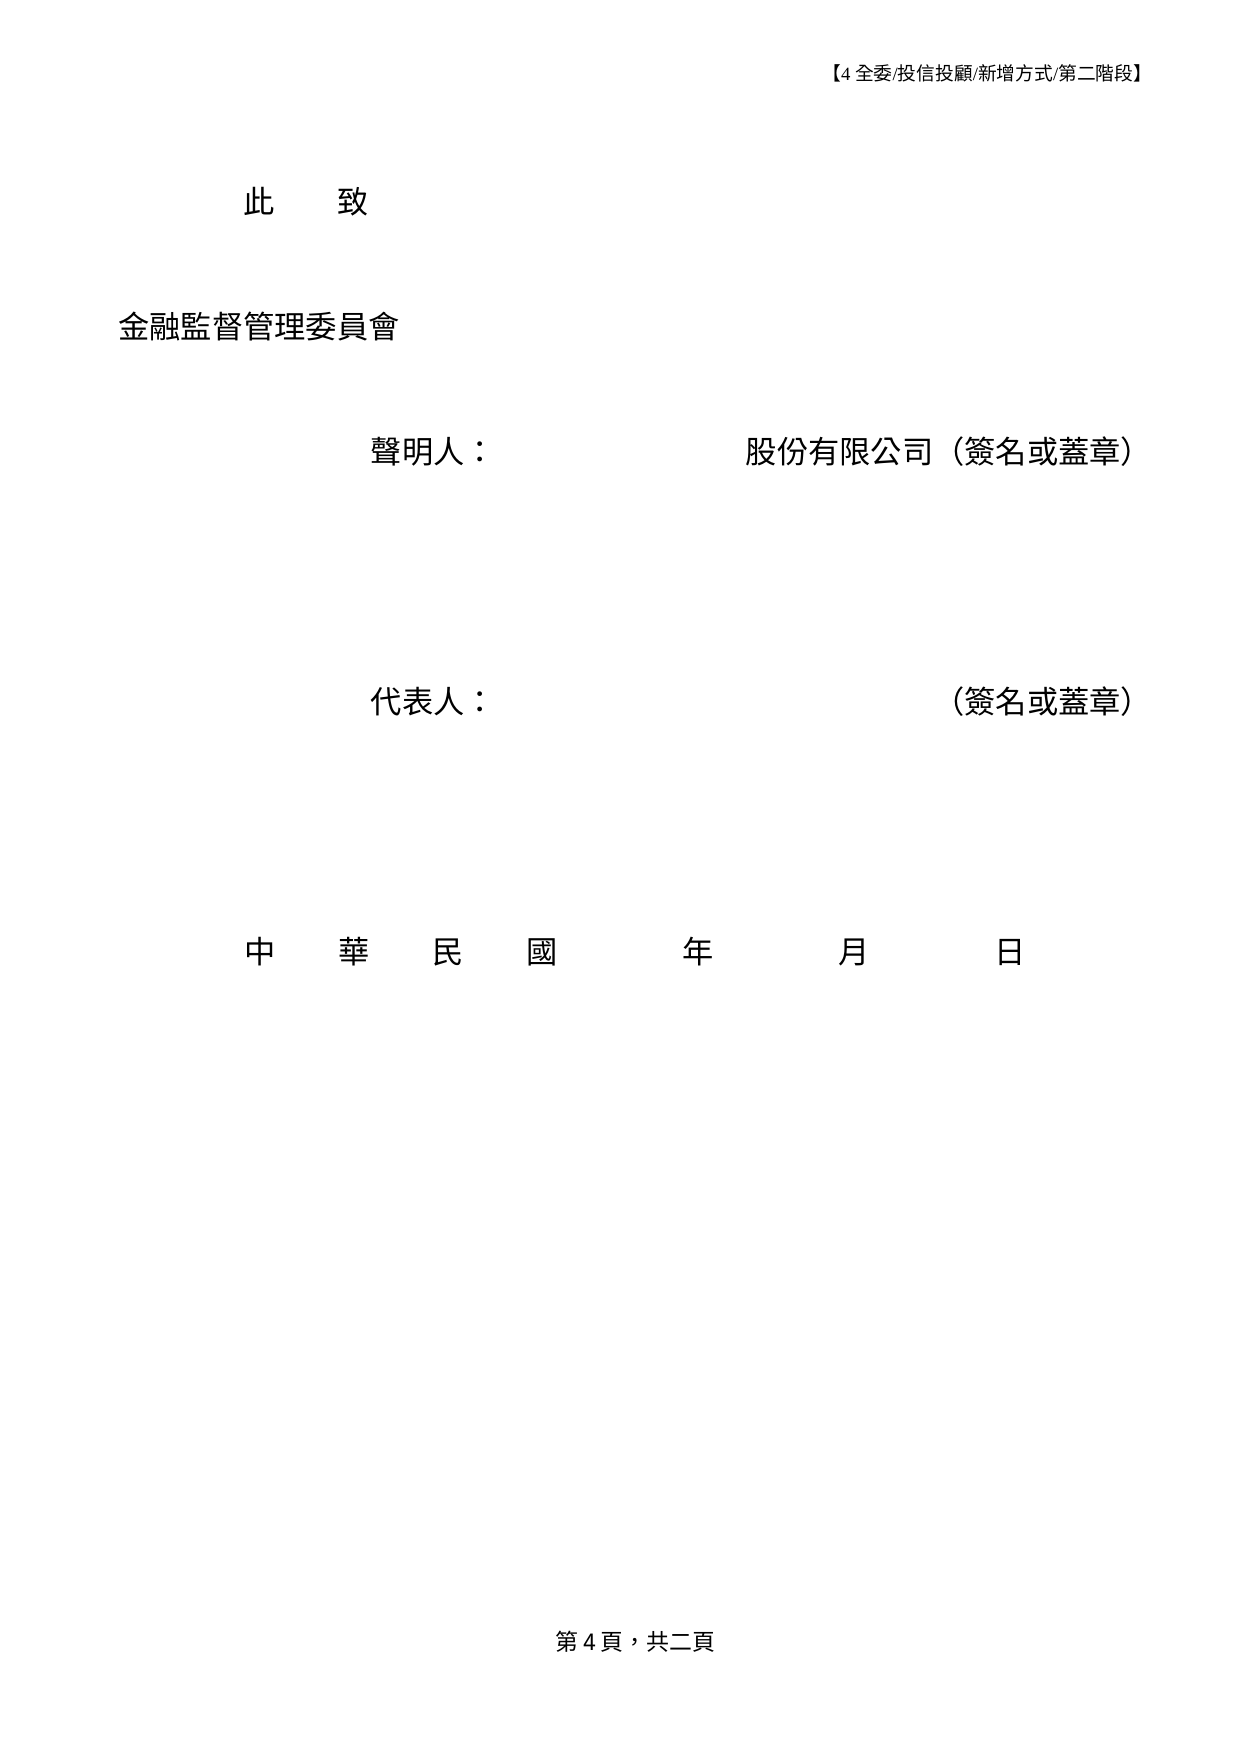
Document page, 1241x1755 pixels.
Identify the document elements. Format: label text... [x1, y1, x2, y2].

text 金融監督管理委員會 [118, 283, 1152, 346]
text 此 致 [118, 158, 1152, 221]
text 中 華 民 國 年 月 日 [119, 908, 1152, 971]
text 聲明人： 股份有限公司（簽名或蓋章） [118, 408, 1152, 471]
text 代表人： （簽名或蓋章） [118, 658, 1152, 721]
